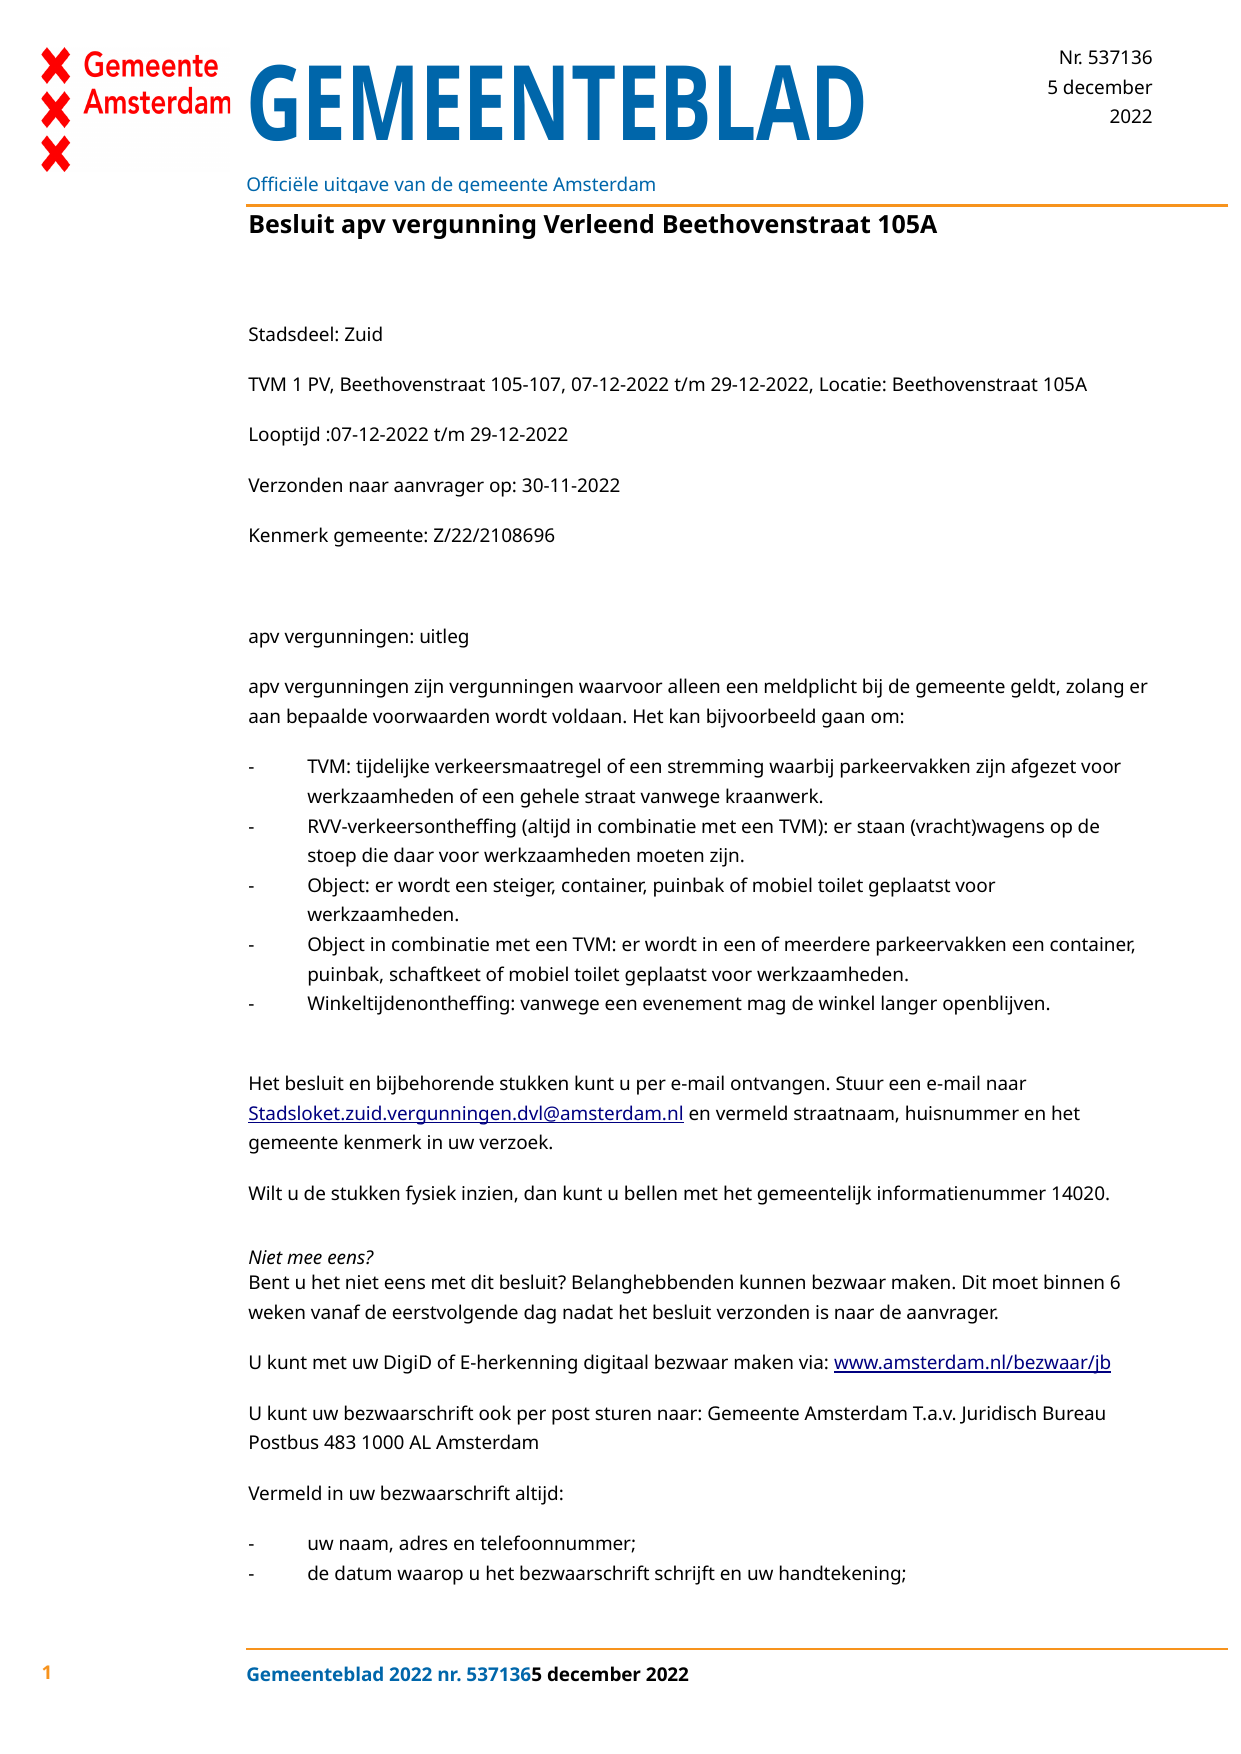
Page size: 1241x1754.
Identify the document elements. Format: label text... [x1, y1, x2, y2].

text Wilt u de stukken fysiek inzien, dan kunt u bellen met het gemeentelijk informatienummer 14020. [248, 1180, 1152, 1206]
text Vermeld in uw bezwaarschrift altijd: [248, 1480, 1152, 1506]
text Stadsdeel: Zuid [248, 321, 1152, 346]
list uw naam, adres en telefoonnummer; [248, 1530, 1152, 1556]
text TVM 1 PV, Beethovenstraat 105-107, 07-12-2022 t/m 29-12-2022, Locatie: Beethovenstraat 105A [248, 371, 1152, 397]
text Looptijd :07-12-2022 t/m 29-12-2022 [248, 422, 1152, 447]
text apv vergunningen: uitleg [248, 623, 1152, 649]
text Bent u het niet eens met dit besluit? Belanghebbenden kunnen bezwaar maken. Dit moet binnen 6 weken vanaf de eerstvolgende dag nadat het besluit verzonden is naar de aanvrager. [248, 1269, 1152, 1325]
picture [41, 47, 231, 172]
text Kenmerk gemeente: Z/22/2108696 [248, 522, 1152, 548]
text Niet mee eens? [248, 1244, 1152, 1269]
text Het besluit en bijbehorende stukken kunt u per e-mail ontvangen. Stuur een e-mail naar Stadsloket.zuid.vergunningen.dvl@amsterdam.nl en vermeld straatnaam, huisnummer en het gemeente kenmerk in uw verzoek. [248, 1070, 1152, 1155]
text Verzonden naar aanvrager op: 30-11-2022 [248, 472, 1152, 498]
text apv vergunningen zijn vergunningen waarvoor alleen een meldplicht bij de gemeente geldt, zolang er aan bepaalde voorwaarden wordt voldaan. Het kan bijvoorbeeld gaan om: [248, 674, 1152, 729]
text U kunt met uw DigiD of E-herkenning digitaal bezwaar maken via: www.amsterdam.nl/bezwaar/jb [248, 1349, 1152, 1375]
list Winkeltijdenontheffing: vanwege een evenement mag de winkel langer openblijven. [248, 990, 1152, 1016]
list Object in combinatie met een TVM: er wordt in een of meerdere parkeervakken een container, puinbak, schaftkeet of mobiel toilet geplaatst voor werkzaamheden. [248, 931, 1152, 986]
list de datum waarop u het bezwaarschrift schrijft en uw handtekening; [248, 1560, 1152, 1586]
list RVV-verkeersontheffing (altijd in combinatie met een TVM): er staan (vracht)wagens op de stoep die daar voor werkzaamheden moeten zijn. [248, 813, 1152, 868]
text U kunt uw bezwaarschrift ook per post sturen naar: Gemeente Amsterdam T.a.v. Juridisch Bureau Postbus 483 1000 AL Amsterdam [248, 1400, 1152, 1455]
list Object: er wordt een steiger, container, puinbak of mobiel toilet geplaatst voor werkzaamheden. [248, 872, 1152, 927]
list TVM: tijdelijke verkeersmaatregel of een stremming waarbij parkeervakken zijn afgezet voor werkzaamheden of een gehele straat vanwege kraanwerk. [248, 754, 1152, 809]
text Besluit apv vergunning Verleend Beethovenstraat 105A [248, 207, 1152, 241]
